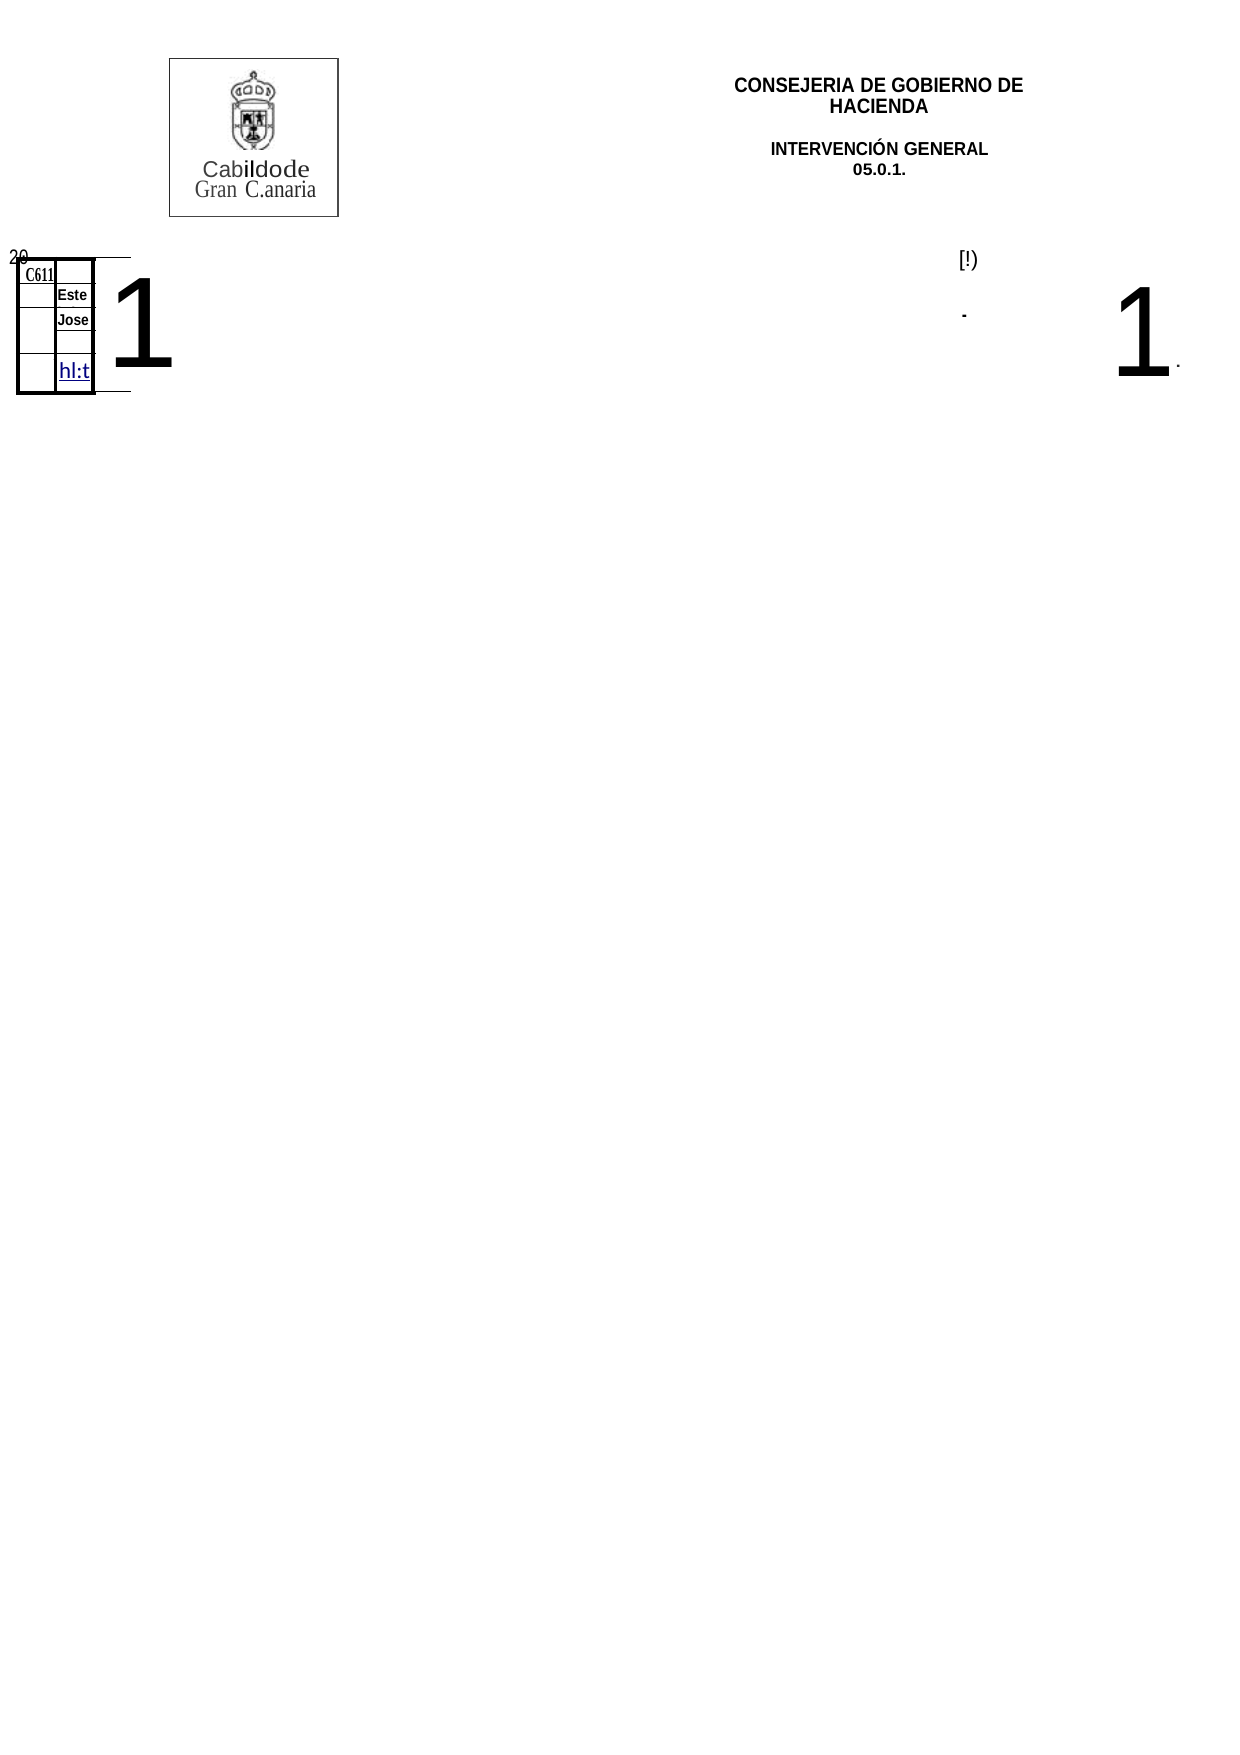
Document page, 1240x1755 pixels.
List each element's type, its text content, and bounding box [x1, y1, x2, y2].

table_cell UdD•v.tla.c:Nn [20, 354, 54, 391]
table_cell [57, 331, 91, 352]
table_header 1 1 [95, 258, 131, 391]
table_cell FlrmiiCio Pw [20, 308, 54, 352]
table_cell N-llllhM [20, 284, 54, 307]
text 20 [8, 246, 618, 271]
text [!) .1. [18, 246, 1240, 403]
table_header C6111ao SeanDe v.lltcad6ro [20, 261, 54, 283]
